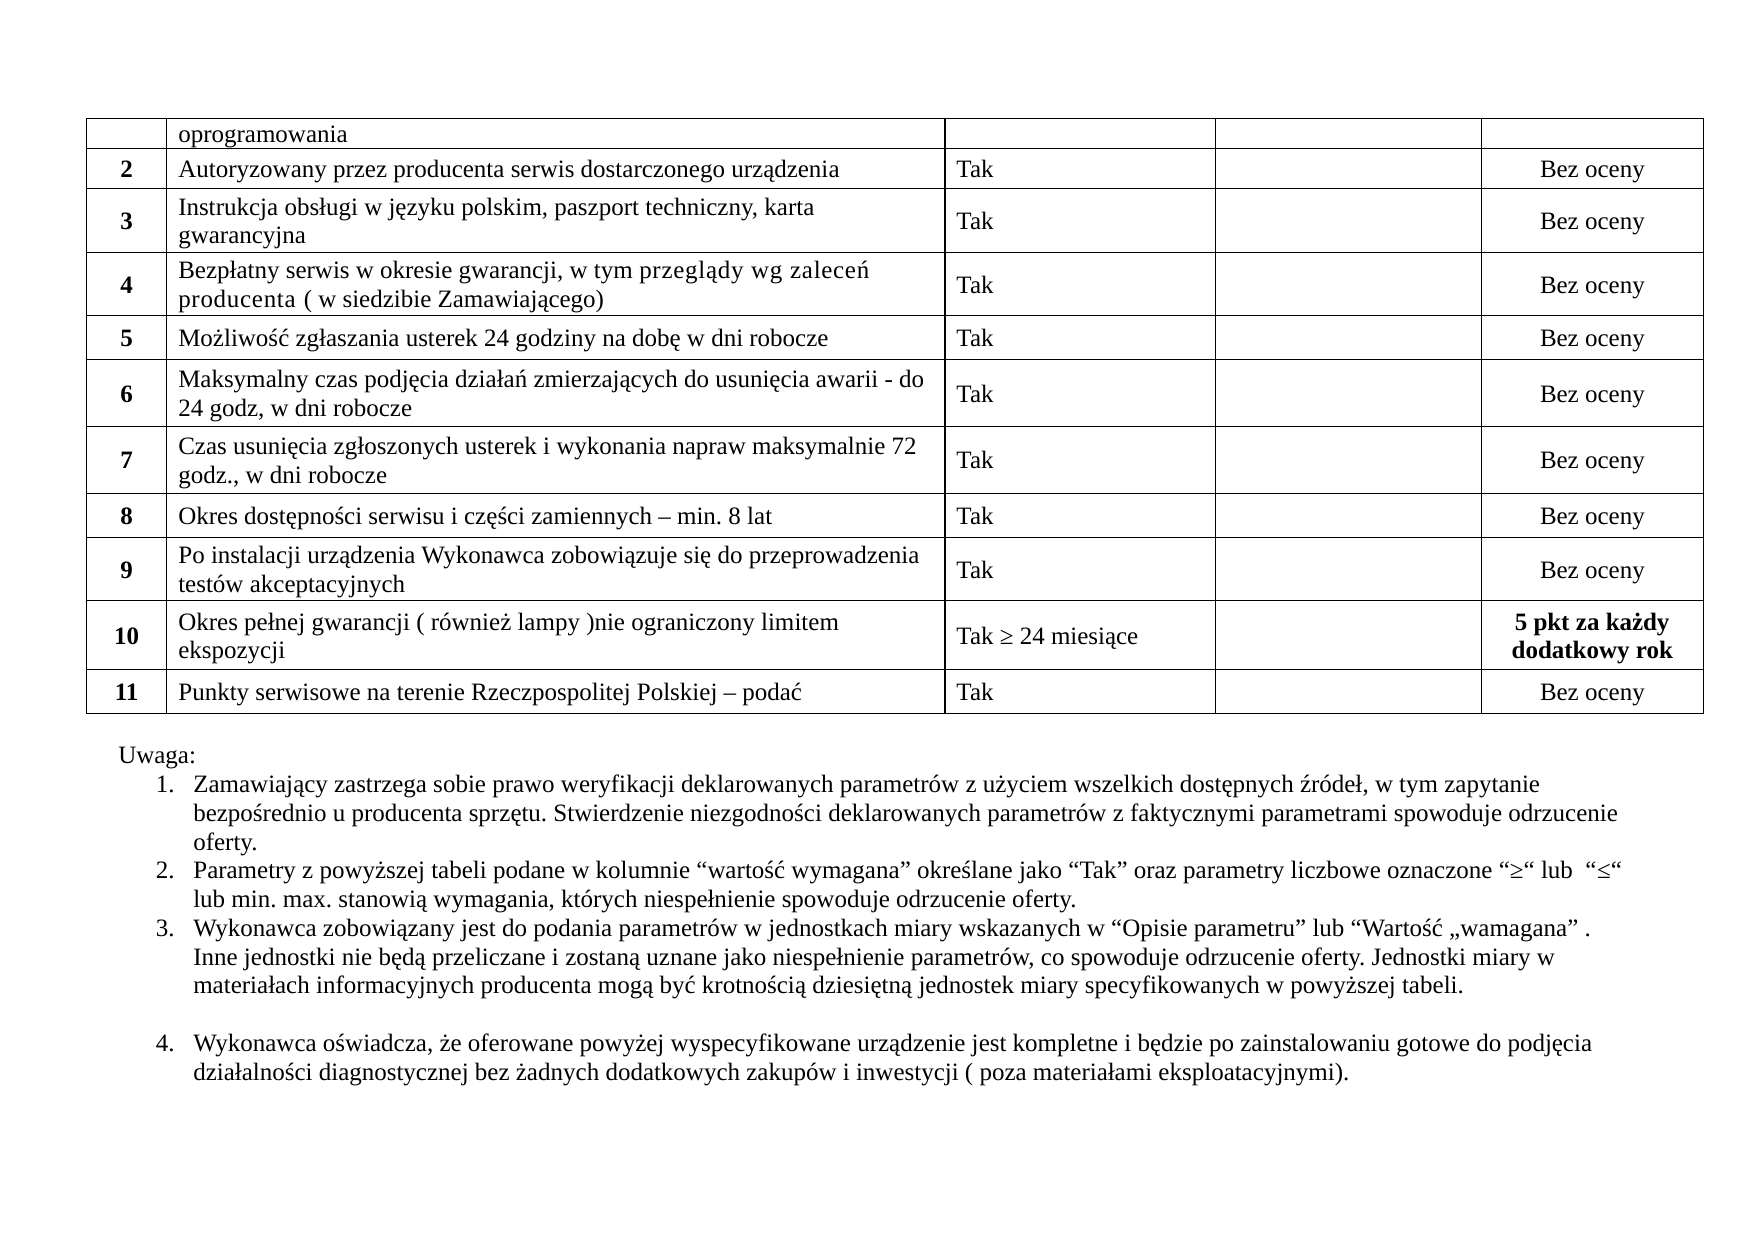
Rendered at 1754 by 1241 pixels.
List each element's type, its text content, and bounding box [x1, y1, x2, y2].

table_cell [87, 119, 166, 148]
table_cell Bez oceny [1482, 253, 1703, 315]
table_cell Tak [946, 360, 1215, 426]
table_cell Maksymalny czas podjęcia działań zmierzających do usunięcia awarii - do 24 godz, w dni robocze [167, 360, 944, 426]
table_cell Tak [946, 253, 1215, 315]
table_cell oprogramowania [167, 119, 944, 148]
table_cell Tak [946, 427, 1215, 493]
table_cell [1216, 189, 1481, 252]
table_cell [946, 119, 1215, 148]
list Wykonawca oświadcza, że oferowane powyżej wyspecyfikowane urządzenie jest kompletne i będzie po zainstalowaniu gotowe do podjęcia działalności diagnostycznej bez żadnych dodatkowych zakupów i inwestycji ( poza materiałami eksploatacyjnymi). [156, 1028, 1636, 1086]
table_cell 8 [87, 494, 166, 537]
table_cell 2 [87, 149, 166, 188]
list Wykonawca zobowiązany jest do podania parametrów w jednostkach miary wskazanych w “Opisie parametru” lub “Wartość „wamagana” . Inne jednostki nie będą przeliczane i zostaną uznane jako niespełnienie parametrów, co spowoduje odrzucenie oferty. Jednostki miary w materiałach informacyjnych producenta mogą być krotnością dziesiętną jednostek miary specyfikowanych w powyższej tabeli. [156, 913, 1636, 999]
table_cell 6 [87, 360, 166, 426]
table_cell Instrukcja obsługi w języku polskim, paszport techniczny, karta gwarancyjna [167, 189, 944, 252]
table_cell 5 [87, 316, 166, 359]
table_cell Okres pełnej gwarancji ( również lampy )nie ograniczony limitem ekspozycji [167, 601, 944, 669]
table_cell 5 pkt za każdy dodatkowy rok [1482, 601, 1703, 669]
table_cell [1216, 316, 1481, 359]
table_cell Bez oceny [1482, 538, 1703, 600]
table_cell Czas usunięcia zgłoszonych usterek i wykonania napraw maksymalnie 72 godz., w dni robocze [167, 427, 944, 493]
table_cell Okres dostępności serwisu i części zamiennych – min. 8 lat [167, 494, 944, 537]
table_cell Tak [946, 316, 1215, 359]
table_cell [1216, 253, 1481, 315]
table_cell Po instalacji urządzenia Wykonawca zobowiązuje się do przeprowadzenia testów akceptacyjnych [167, 538, 944, 600]
text Uwaga: [118, 741, 1636, 769]
table_cell 9 [87, 538, 166, 600]
table_cell Tak [946, 149, 1215, 188]
table_cell 10 [87, 601, 166, 669]
table_cell Autoryzowany przez producenta serwis dostarczonego urządzenia [167, 149, 944, 188]
table_cell Bez oceny [1482, 149, 1703, 188]
table_cell [1216, 427, 1481, 493]
table_cell [1216, 360, 1481, 426]
table_cell Bez oceny [1482, 316, 1703, 359]
table_cell Bez oceny [1482, 494, 1703, 537]
table_cell Bez oceny [1482, 427, 1703, 493]
table_cell Bez oceny [1482, 670, 1703, 713]
table_cell Tak [946, 494, 1215, 537]
table_cell [1216, 494, 1481, 537]
table_cell 4 [87, 253, 166, 315]
table_cell Punkty serwisowe na terenie Rzeczpospolitej Polskiej – podać [167, 670, 944, 713]
table_cell Bez oceny [1482, 189, 1703, 252]
table_cell Tak ≥ 24 miesiące [946, 601, 1215, 669]
table_cell Tak [946, 189, 1215, 252]
table_cell [1216, 601, 1481, 669]
table_cell [1216, 538, 1481, 600]
table_cell [1482, 119, 1703, 148]
table_cell Możliwość zgłaszania usterek 24 godziny na dobę w dni robocze [167, 316, 944, 359]
table_cell [1216, 149, 1481, 188]
table_cell [1216, 670, 1481, 713]
table_cell 3 [87, 189, 166, 252]
table_cell Tak [946, 670, 1215, 713]
list Parametry z powyższej tabeli podane w kolumnie “wartość wymagana” określane jako “Tak” oraz parametry liczbowe oznaczone “≥“ lub “≤“ lub min. max. stanowią wymagania, których niespełnienie spowoduje odrzucenie oferty. [156, 856, 1636, 913]
table_cell [1216, 119, 1481, 148]
table_cell Bezpłatny serwis w okresie gwarancji, w tym przeglądy wg zaleceń producenta ( w siedzibie Zamawiającego) [167, 253, 944, 315]
list Zamawiający zastrzega sobie prawo weryfikacji deklarowanych parametrów z użyciem wszelkich dostępnych źródeł, w tym zapytanie bezpośrednio u producenta sprzętu. Stwierdzenie niezgodności deklarowanych parametrów z faktycznymi parametrami spowoduje odrzucenie oferty. [156, 769, 1636, 856]
table_cell Tak [946, 538, 1215, 600]
table_cell 11 [87, 670, 166, 713]
table_cell 7 [87, 427, 166, 493]
table_cell Bez oceny [1482, 360, 1703, 426]
